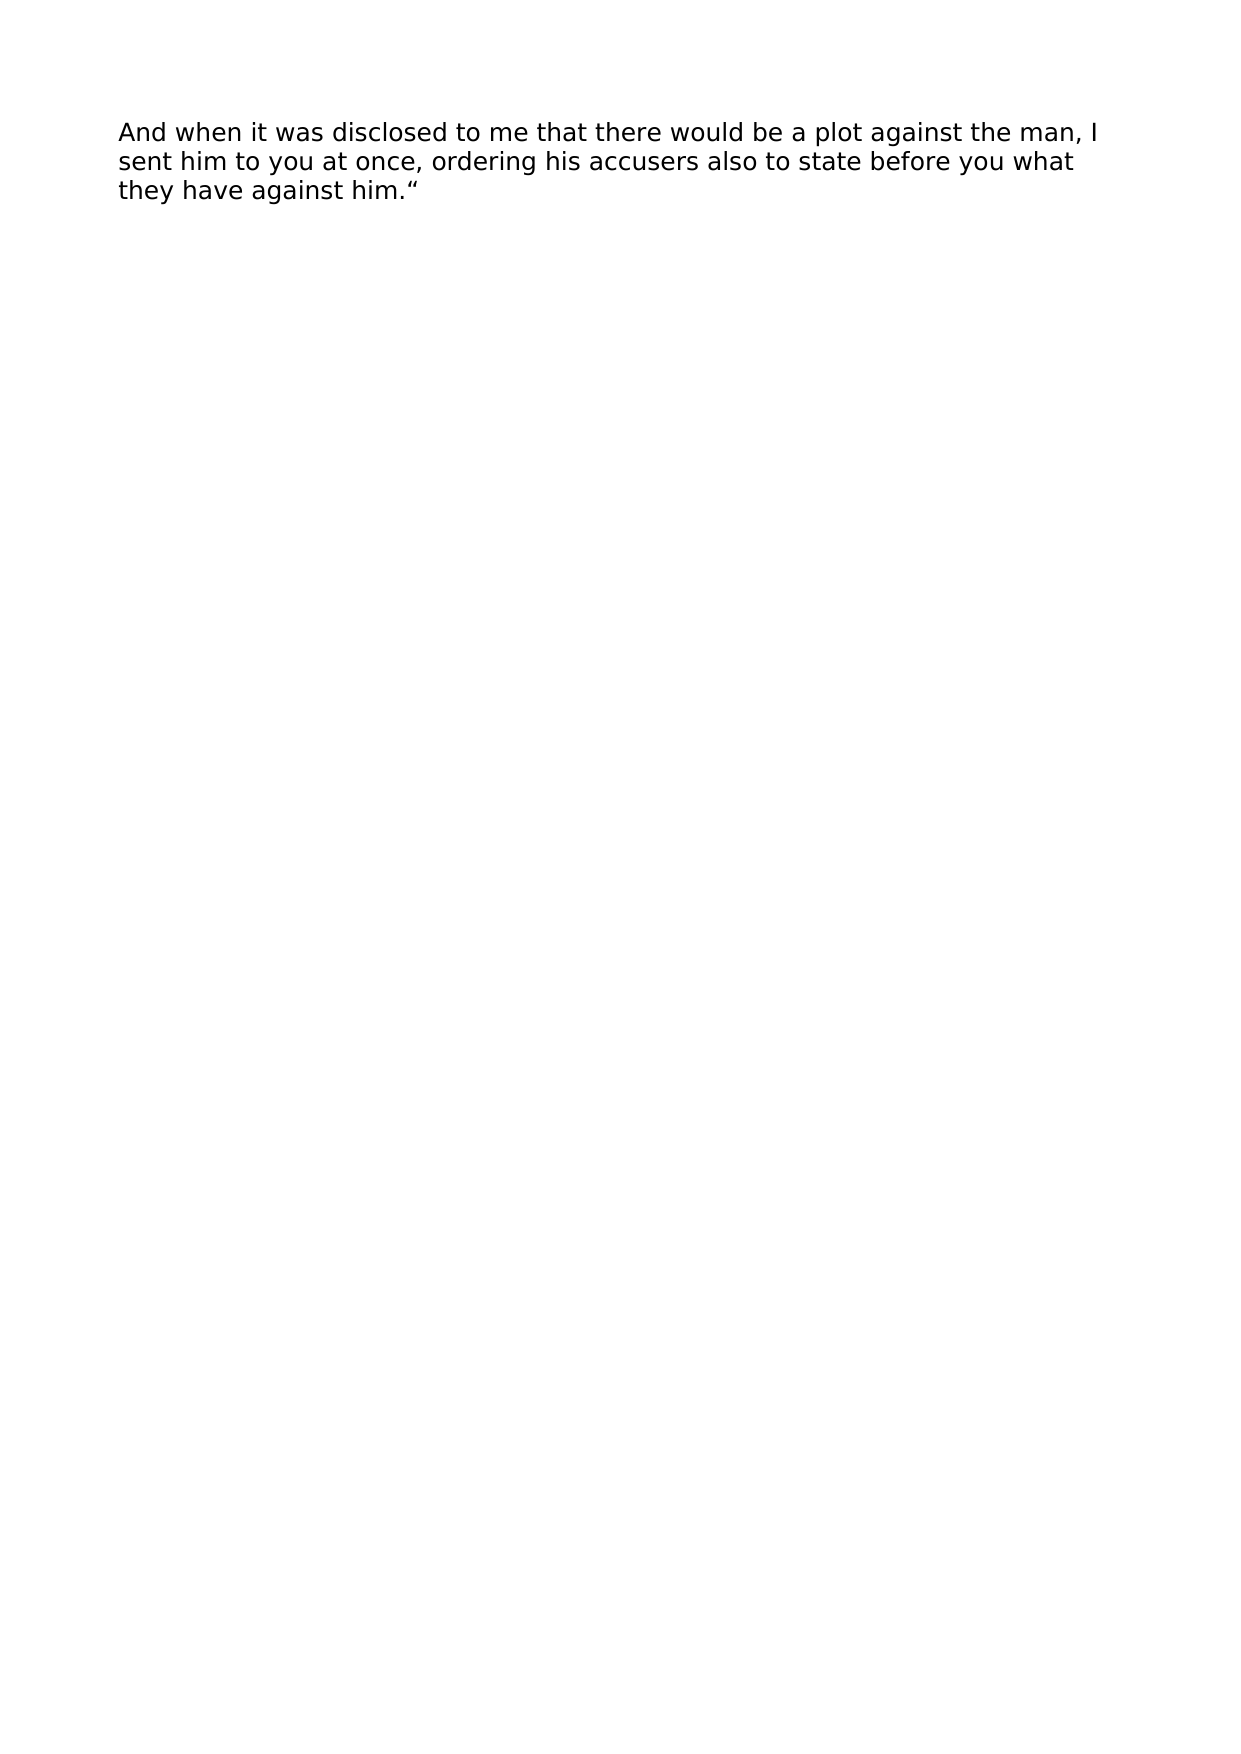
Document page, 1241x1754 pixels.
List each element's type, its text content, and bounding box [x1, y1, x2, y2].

text And when it was disclosed to me that there would be a plot against the man, I sent him to you at once, ordering his accusers also to state before you what they have against him.“ [118, 118, 1122, 206]
